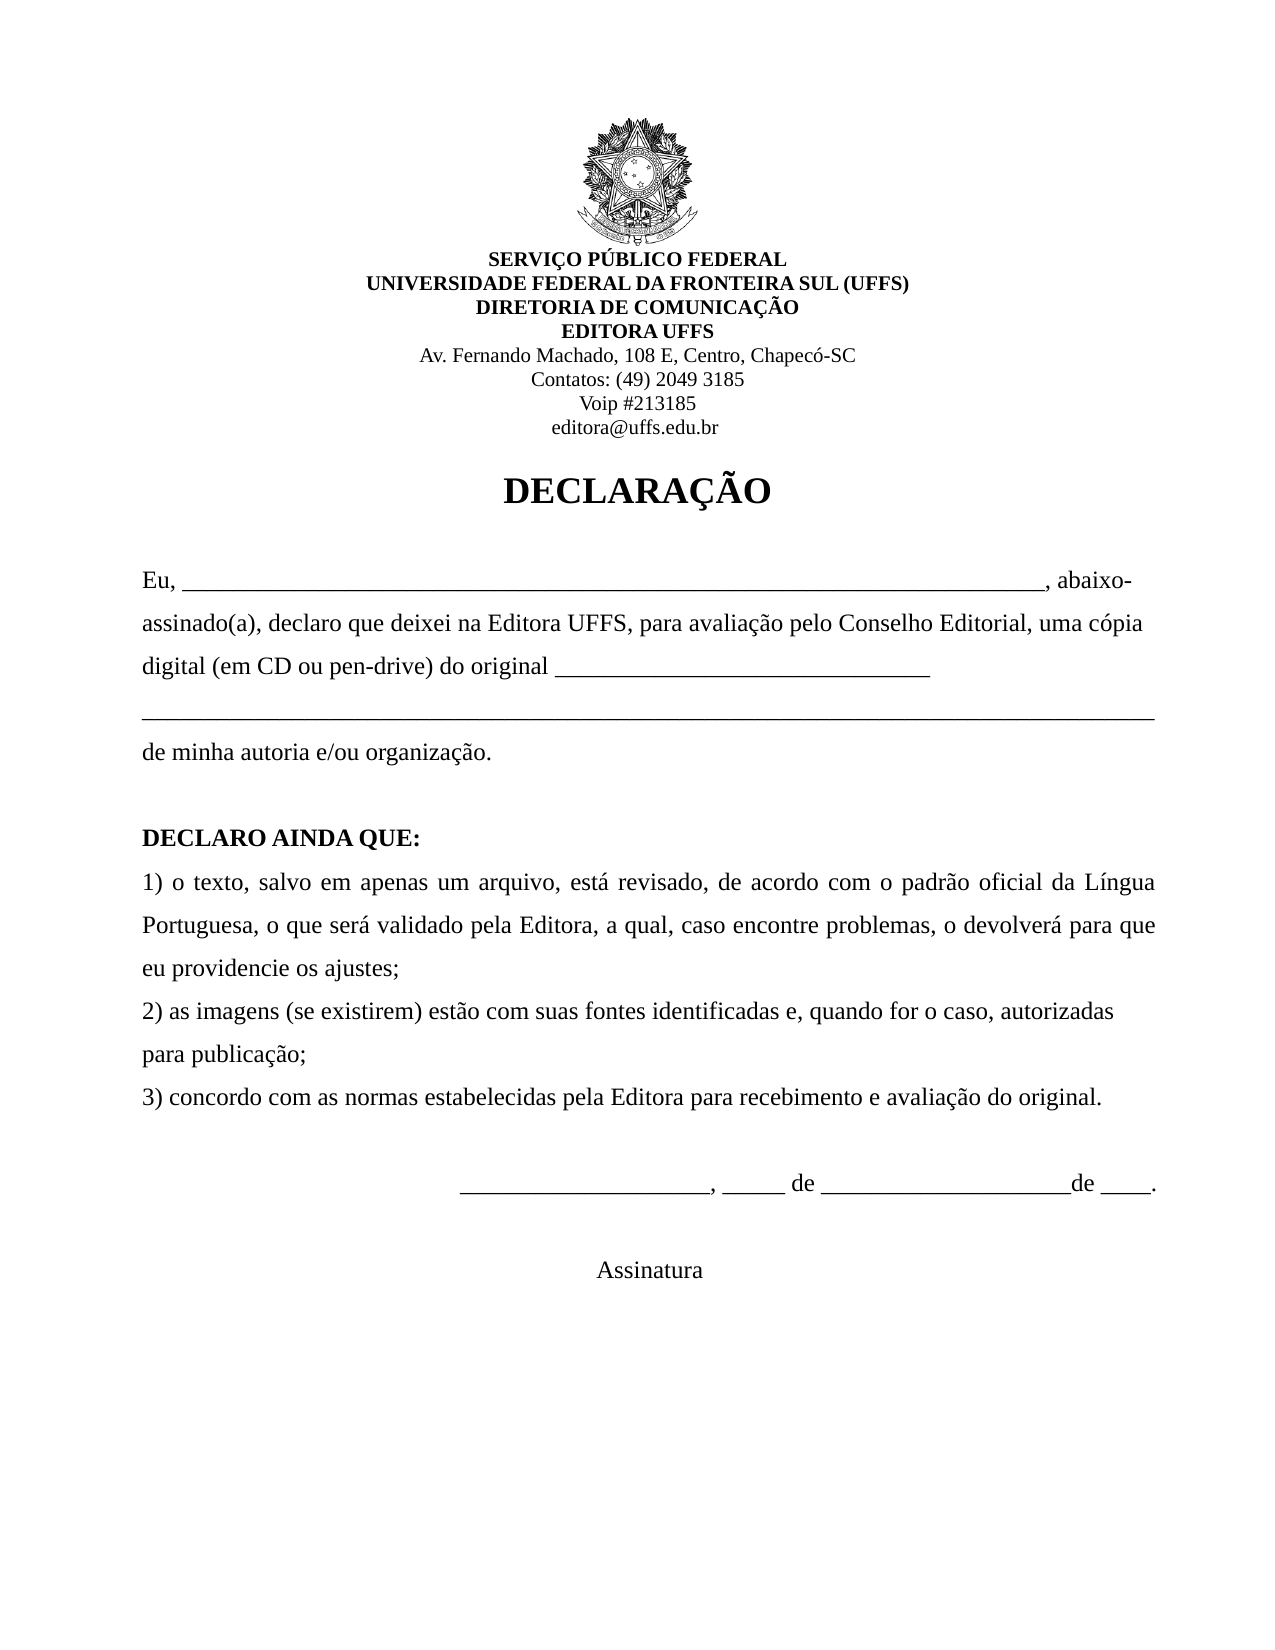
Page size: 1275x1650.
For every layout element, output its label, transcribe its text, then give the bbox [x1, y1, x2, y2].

text 1) o texto, salvo em apenas um arquivo, está revisado, de acordo com o padrão oficial da Língua Portuguesa, o que será validado pela Editora, a qual, caso encontre problemas, o devolverá para que eu providencie os ajustes; [142, 867, 1157, 982]
subtitle DECLARAÇÃO [118, 469, 1157, 512]
text 3) concordo com as normas estabelecidas pela Editora para recebimento e avaliação do original. [142, 1082, 1157, 1111]
text Assinatura [142, 1255, 1157, 1283]
text 2) as imagens (se existirem) estão com suas fontes identificadas e, quando for o caso, autorizadas para publicação; [142, 996, 1157, 1068]
text ____________________, _____ de ____________________de ____. [142, 1168, 1157, 1197]
text de minha autoria e/ou organização. [142, 737, 1157, 766]
text Eu, _____________________________________________________________________, abaixo-assinado(a), declaro que deixei na Editora UFFS, para avaliação pelo Conselho Editorial, uma cópia digital (em CD ou pen-drive) do original ______________________________ _________________________________________________________________________________ [142, 565, 1157, 723]
text DECLARO AINDA QUE: [142, 823, 1157, 852]
